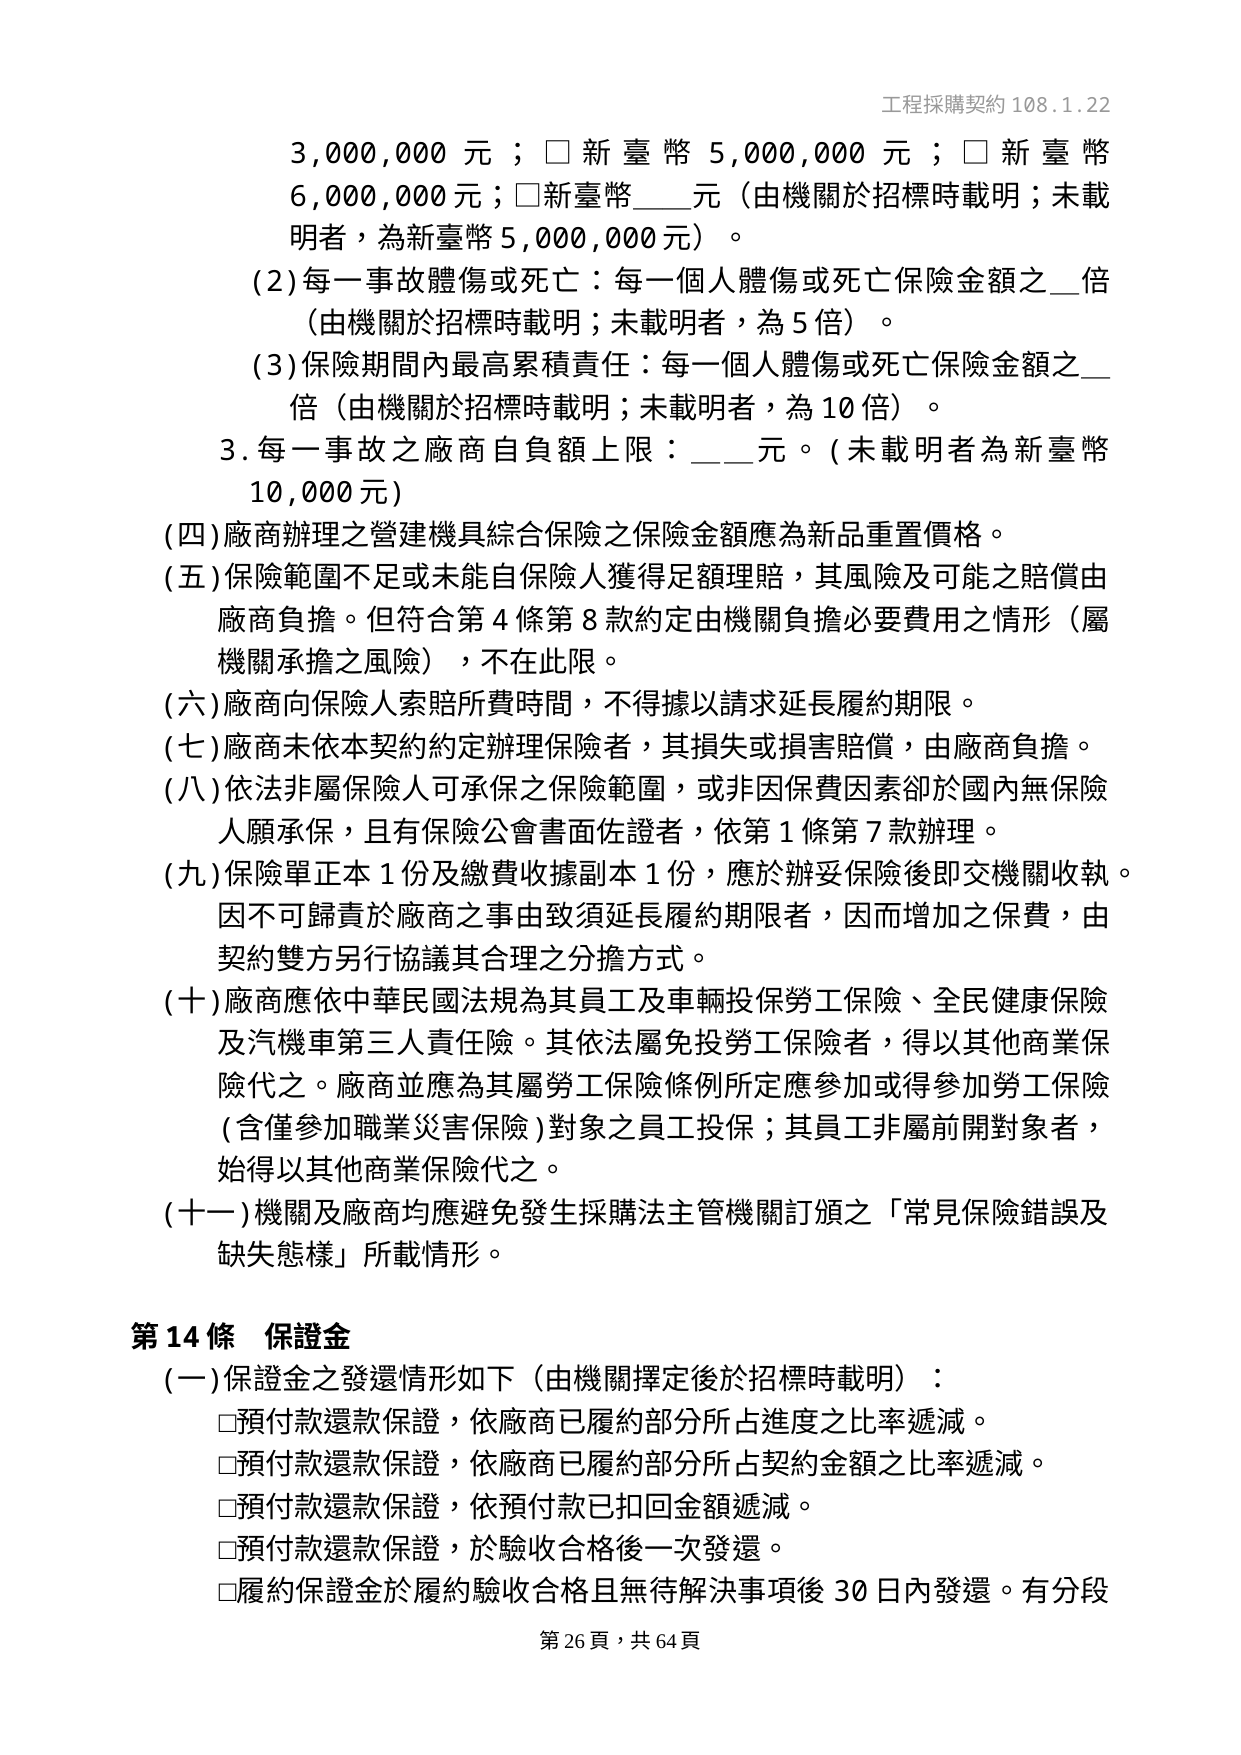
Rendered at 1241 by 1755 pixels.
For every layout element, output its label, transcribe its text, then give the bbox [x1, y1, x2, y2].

text (3)保險期間內最高累積責任：每一個人體傷或死亡保險金額之＿倍（由機關於招標時載明；未載明者，為10倍）。 [248, 342, 1110, 427]
text □預付款還款保證，依廠商已履約部分所占契約金額之比率遞減。 [218, 1441, 1110, 1483]
text (六)廠商向保險人索賠所費時間，不得據以請求延長履約期限。 [159, 681, 1110, 723]
text (八)依法非屬保險人可承保之保險範圍，或非因保費因素卻於國內無保險人願承保，且有保險公會書面佐證者，依第1條第7款辦理。 [159, 766, 1110, 851]
text (十一)機關及廠商均應避免發生採購法主管機關訂頒之「常見保險錯誤及缺失態樣」所載情形。 [159, 1189, 1110, 1274]
text (一)保證金之發還情形如下（由機關擇定後於招標時載明）： [159, 1356, 1110, 1398]
text □履約保證金於履約驗收合格且無待解決事項後30日內發還。有分段 [218, 1568, 1110, 1610]
text □預付款還款保證，依廠商已履約部分所占進度之比率遞減。 [218, 1398, 1110, 1441]
text (九)保險單正本1份及繳費收據副本1份，應於辦妥保險後即交機關收執。因不可歸責於廠商之事由致須延長履約期限者，因而增加之保費，由契約雙方另行協議其合理之分擔方式。 [159, 851, 1110, 977]
text (十)廠商應依中華民國法規為其員工及車輛投保勞工保險、全民健康保險及汽機車第三人責任險。其依法屬免投勞工保險者，得以其他商業保險代之。廠商並應為其屬勞工保險條例所定應參加或得參加勞工保險(含僅參加職業災害保險)對象之員工投保；其員工非屬前開對象者，始得以其他商業保險代之。 [159, 977, 1110, 1189]
text □預付款還款保證，於驗收合格後一次發還。 [218, 1526, 1110, 1568]
text (四)廠商辦理之營建機具綜合保險之保險金額應為新品重置價格。 [159, 511, 1110, 554]
text (2)每一事故體傷或死亡：每一個人體傷或死亡保險金額之＿倍（由機關於招標時載明；未載明者，為5倍）。 [248, 257, 1110, 342]
text 3,000,000元；□新臺幣5,000,000元；□新臺幣6,000,000元；□新臺幣＿＿元（由機關於招標時載明；未載明者，為新臺幣5,000,000元）。 [248, 130, 1110, 257]
text (七)廠商未依本契約約定辦理保險者，其損失或損害賠償，由廠商負擔。 [159, 723, 1110, 766]
text (五)保險範圍不足或未能自保險人獲得足額理賠，其風險及可能之賠償由廠商負擔。但符合第4條第8款約定由機關負擔必要費用之情形（屬機關承擔之風險），不在此限。 [159, 554, 1110, 681]
text □預付款還款保證，依預付款已扣回金額遞減。 [218, 1483, 1110, 1526]
text 第14條 保證金 [130, 1313, 1110, 1356]
text 3.每一事故之廠商自負額上限：＿＿元。(未載明者為新臺幣10,000元) [218, 427, 1110, 511]
